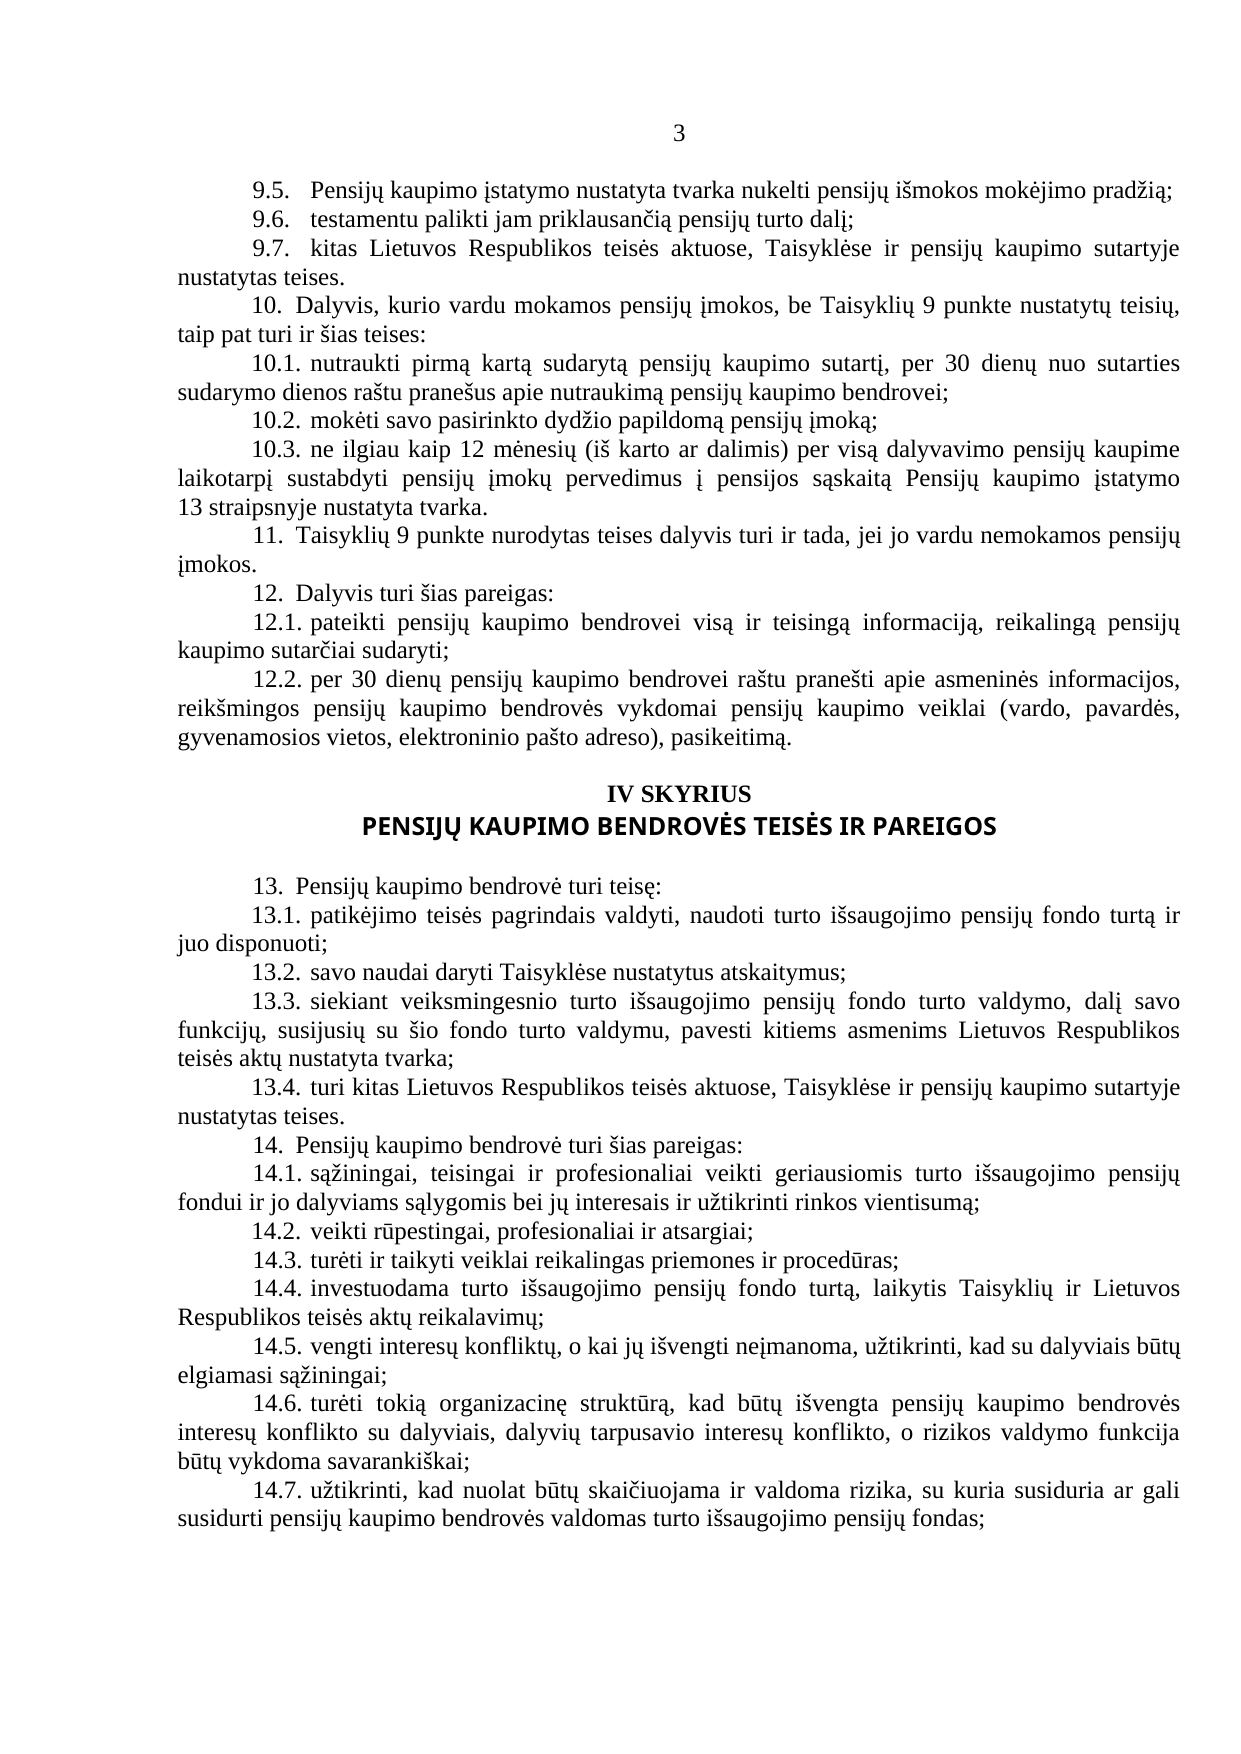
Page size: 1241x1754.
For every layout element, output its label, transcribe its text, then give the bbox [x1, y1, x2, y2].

text 14.6. turėti tokią organizacinę struktūrą, kad būtų išvengta pensijų kaupimo bendrovės interesų konflikto su dalyviais, dalyvių tarpusavio interesų konflikto, o rizikos valdymo funkcija būtų vykdoma savarankiškai; [177, 1388, 1181, 1475]
text 14.5. vengti interesų konfliktų, o kai jų išvengti neįmanoma, užtikrinti, kad su dalyviais būtų elgiamasi sąžiningai; [177, 1331, 1181, 1388]
text 9.6. testamentu palikti jam priklausančią pensijų turto dalį; [177, 204, 1181, 233]
text 10.1. nutraukti pirmą kartą sudarytą pensijų kaupimo sutartį, per 30 dienų nuo sutarties sudarymo dienos raštu pranešus apie nutraukimą pensijų kaupimo bendrovei; [177, 348, 1181, 406]
text 14.3. turėti ir taikyti veiklai reikalingas priemones ir procedūras; [177, 1245, 1181, 1273]
text 10.2. mokėti savo pasirinkto dydžio papildomą pensijų įmoką; [177, 406, 1181, 434]
text 13.1. patikėjimo teisės pagrindais valdyti, naudoti turto išsaugojimo pensijų fondo turtą ir juo disponuoti; [177, 900, 1181, 957]
text 11. Taisyklių 9 punkte nurodytas teises dalyvis turi ir tada, jei jo vardu nemokamos pensijų įmokos. [177, 521, 1181, 578]
text 10. Dalyvis, kurio vardu mokamos pensijų įmokos, be Taisyklių 9 punkte nustatytų teisių, taip pat turi ir šias teises: [177, 291, 1181, 348]
text 14. Pensijų kaupimo bendrovė turi šias pareigas: [177, 1130, 1181, 1158]
text 13. Pensijų kaupimo bendrovė turi teisę: [177, 871, 1181, 900]
text 12.1. pateikti pensijų kaupimo bendrovei visą ir teisingą informaciją, reikalingą pensijų kaupimo sutarčiai sudaryti; [177, 607, 1181, 664]
text 14.4. investuodama turto išsaugojimo pensijų fondo turtą, laikytis Taisyklių ir Lietuvos Respublikos teisės aktų reikalavimų; [177, 1273, 1181, 1331]
text 13.2. savo naudai daryti Taisyklėse nustatytus atskaitymus; [177, 957, 1181, 986]
text 12. Dalyvis turi šias pareigas: [177, 578, 1181, 607]
text 12.2. per 30 dienų pensijų kaupimo bendrovei raštu pranešti apie asmeninės informacijos, reikšmingos pensijų kaupimo bendrovės vykdomai pensijų kaupimo veiklai (vardo, pavardės, gyvenamosios vietos, elektroninio pašto adreso), pasikeitimą. [177, 664, 1181, 751]
text 13.3. siekiant veiksmingesnio turto išsaugojimo pensijų fondo turto valdymo, dalį savo funkcijų, susijusių su šio fondo turto valdymu, pavesti kitiems asmenims Lietuvos Respublikos teisės aktų nustatyta tvarka; [177, 986, 1181, 1072]
text PENSIJŲ kaupimo bendrovės TEISĖS IR PAREIGOS [177, 808, 1181, 842]
text 14.7. užtikrinti, kad nuolat būtų skaičiuojama ir valdoma rizika, su kuria susiduria ar gali susidurti pensijų kaupimo bendrovės valdomas turto išsaugojimo pensijų fondas; [177, 1475, 1181, 1532]
text IV SKYRIUS [177, 779, 1181, 808]
text 9.7. kitas Lietuvos Respublikos teisės aktuose, Taisyklėse ir pensijų kaupimo sutartyje nustatytas teises. [177, 233, 1181, 291]
text 14.1. sąžiningai, teisingai ir profesionaliai veikti geriausiomis turto išsaugojimo pensijų fondui ir jo dalyviams sąlygomis bei jų interesais ir užtikrinti rinkos vientisumą; [177, 1158, 1181, 1216]
text 9.5. Pensijų kaupimo įstatymo nustatyta tvarka nukelti pensijų išmokos mokėjimo pradžią; [177, 176, 1181, 204]
text 14.2. veikti rūpestingai, profesionaliai ir atsargiai; [177, 1216, 1181, 1245]
text 13.4. turi kitas Lietuvos Respublikos teisės aktuose, Taisyklėse ir pensijų kaupimo sutartyje nustatytas teises. [177, 1072, 1181, 1130]
text 10.3. ne ilgiau kaip 12 mėnesių (iš karto ar dalimis) per visą dalyvavimo pensijų kaupime laikotarpį sustabdyti pensijų įmokų pervedimus į pensijos sąskaitą Pensijų kaupimo įstatymo 13 straipsnyje nustatyta tvarka. [177, 434, 1181, 521]
